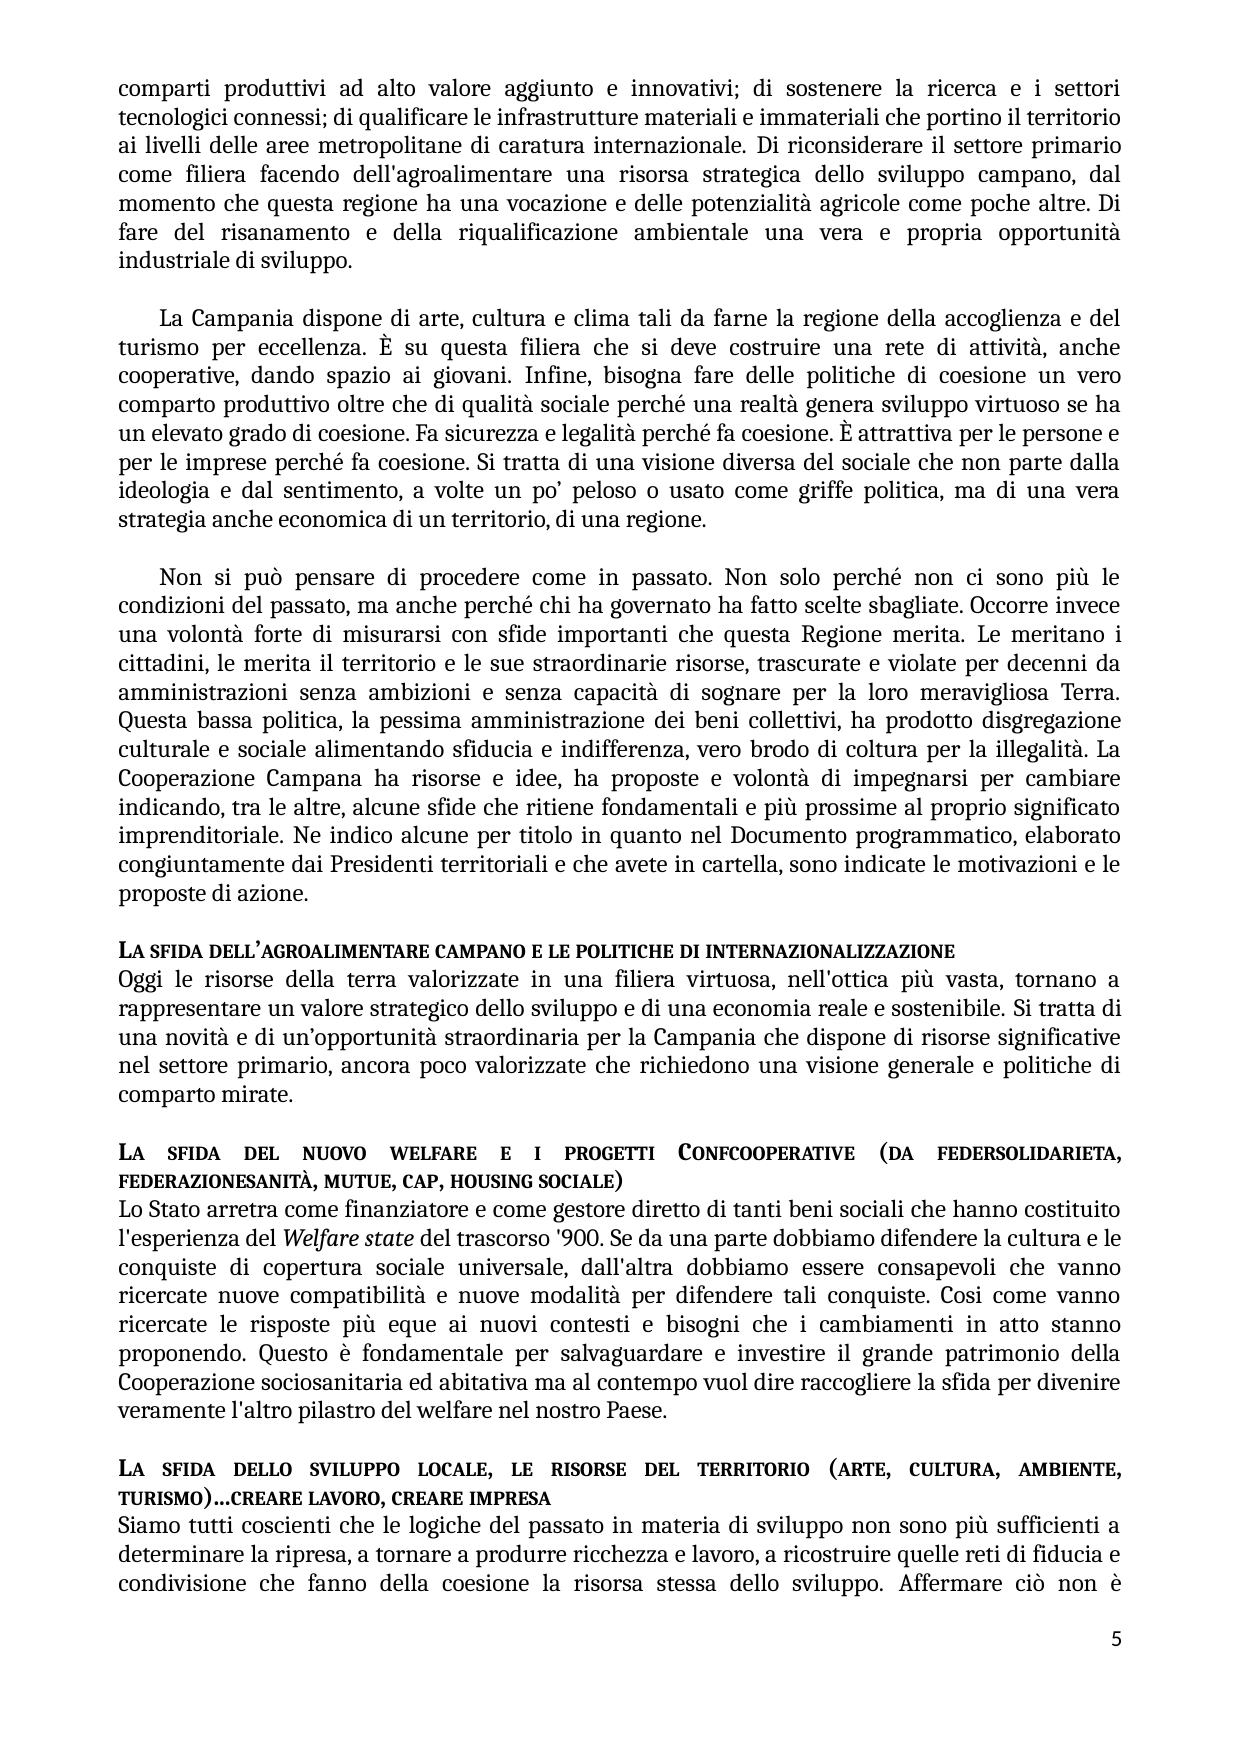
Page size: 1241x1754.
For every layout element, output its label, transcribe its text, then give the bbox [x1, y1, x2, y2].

text comparti produttivi ad alto valore aggiunto e innovativi; di sostenere la ricerca e i settori tecnologici connessi; di qualificare le infrastrutture materiali e immateriali che portino il territorio ai livelli delle aree metropolitane di caratura internazionale. Di riconsiderare il settore primario come filiera facendo dell'agroalimentare una risorsa strategica dello sviluppo campano, dal momento che questa regione ha una vocazione e delle potenzialità agricole come poche altre. Di fare del risanamento e della riqualificazione ambientale una vera e propria opportunità industriale di sviluppo. [118, 74, 1122, 275]
text Lo Stato arretra come finanziatore e come gestore diretto di tanti beni sociali che hanno costituito l'esperienza del Welfare state del trascorso '900. Se da una parte dobbiamo difendere la cultura e le conquiste di copertura sociale universale, dall'altra dobbiamo essere consapevoli che vanno ricercate nuove compatibilità e nuove modalità per difendere tali conquiste. Cosi come vanno ricercate le risposte più eque ai nuovi contesti e bisogni che i cambiamenti in atto stanno proponendo. Questo è fondamentale per salvaguardare e investire il grande patrimonio della Cooperazione sociosanitaria ed abitativa ma al contempo vuol dire raccogliere la sfida per divenire veramente l'altro pilastro del welfare nel nostro Paese. [118, 1195, 1122, 1425]
text Oggi le risorse della terra valorizzate in una filiera virtuosa, nell'ottica più vasta, tornano a rappresentare un valore strategico dello sviluppo e di una economia reale e sostenibile. Si tratta di una novità e di un’opportunità straordinaria per la Campania che dispone di risorse significative nel settore primario, ancora poco valorizzate che richiedono una visione generale e politiche di comparto mirate. [118, 965, 1122, 1109]
text Non si può pensare di procedere come in passato. Non solo perché non ci sono più le condizioni del passato, ma anche perché chi ha governato ha fatto scelte sbagliate. Occorre invece una volontà forte di misurarsi con sfide importanti che questa Regione merita. Le meritano i cittadini, le merita il territorio e le sue straordinarie risorse, trascurate e violate per decenni da amministrazioni senza ambizioni e senza capacità di sognare per la loro meravigliosa Terra. Questa bassa politica, la pessima amministrazione dei beni collettivi, ha prodotto disgregazione culturale e sociale alimentando sfiducia e indifferenza, vero brodo di coltura per la illegalità. La Cooperazione Campana ha risorse e idee, ha proposte e volontà di impegnarsi per cambiare indicando, tra le altre, alcune sfide che ritiene fondamentali e più prossime al proprio significato imprenditoriale. Ne indico alcune per titolo in quanto nel Documento programmatico, elaborato congiuntamente dai Presidenti territoriali e che avete in cartella, sono indicate le motivazioni e le proposte di azione. [118, 562, 1122, 907]
text La sfida dell’agroalimentare campano e le politiche di internazionalizzazione [118, 936, 1122, 965]
text Siamo tutti coscienti che le logiche del passato in materia di sviluppo non sono più sufficienti a determinare la ripresa, a tornare a produrre ricchezza e lavoro, a ricostruire quelle reti di fiducia e condivisione che fanno della coesione la risorsa stessa dello sviluppo. Affermare ciò non è [118, 1511, 1122, 1597]
text La sfida dello sviluppo locale, le risorse del territorio (arte, cultura, ambiente, turismo)...creare lavoro, creare impresa [118, 1454, 1122, 1511]
text La Campania dispone di arte, cultura e clima tali da farne la regione della accoglienza e del turismo per eccellenza. È su questa filiera che si deve costruire una rete di attività, anche cooperative, dando spazio ai giovani. Infine, bisogna fare delle politiche di coesione un vero comparto produttivo oltre che di qualità sociale perché una realtà genera sviluppo virtuoso se ha un elevato grado di coesione. Fa sicurezza e legalità perché fa coesione. È attrattiva per le persone e per le imprese perché fa coesione. Si tratta di una visione diversa del sociale che non parte dalla ideologia e dal sentimento, a volte un po’ peloso o usato come griffe politica, ma di una vera strategia anche economica di un territorio, di una regione. [118, 304, 1122, 534]
text La sfida del nuovo welfare e i progetti Confcooperative (da federsolidarieta, federazionesanità, mutue, cap, housing sociale) [118, 1137, 1122, 1195]
